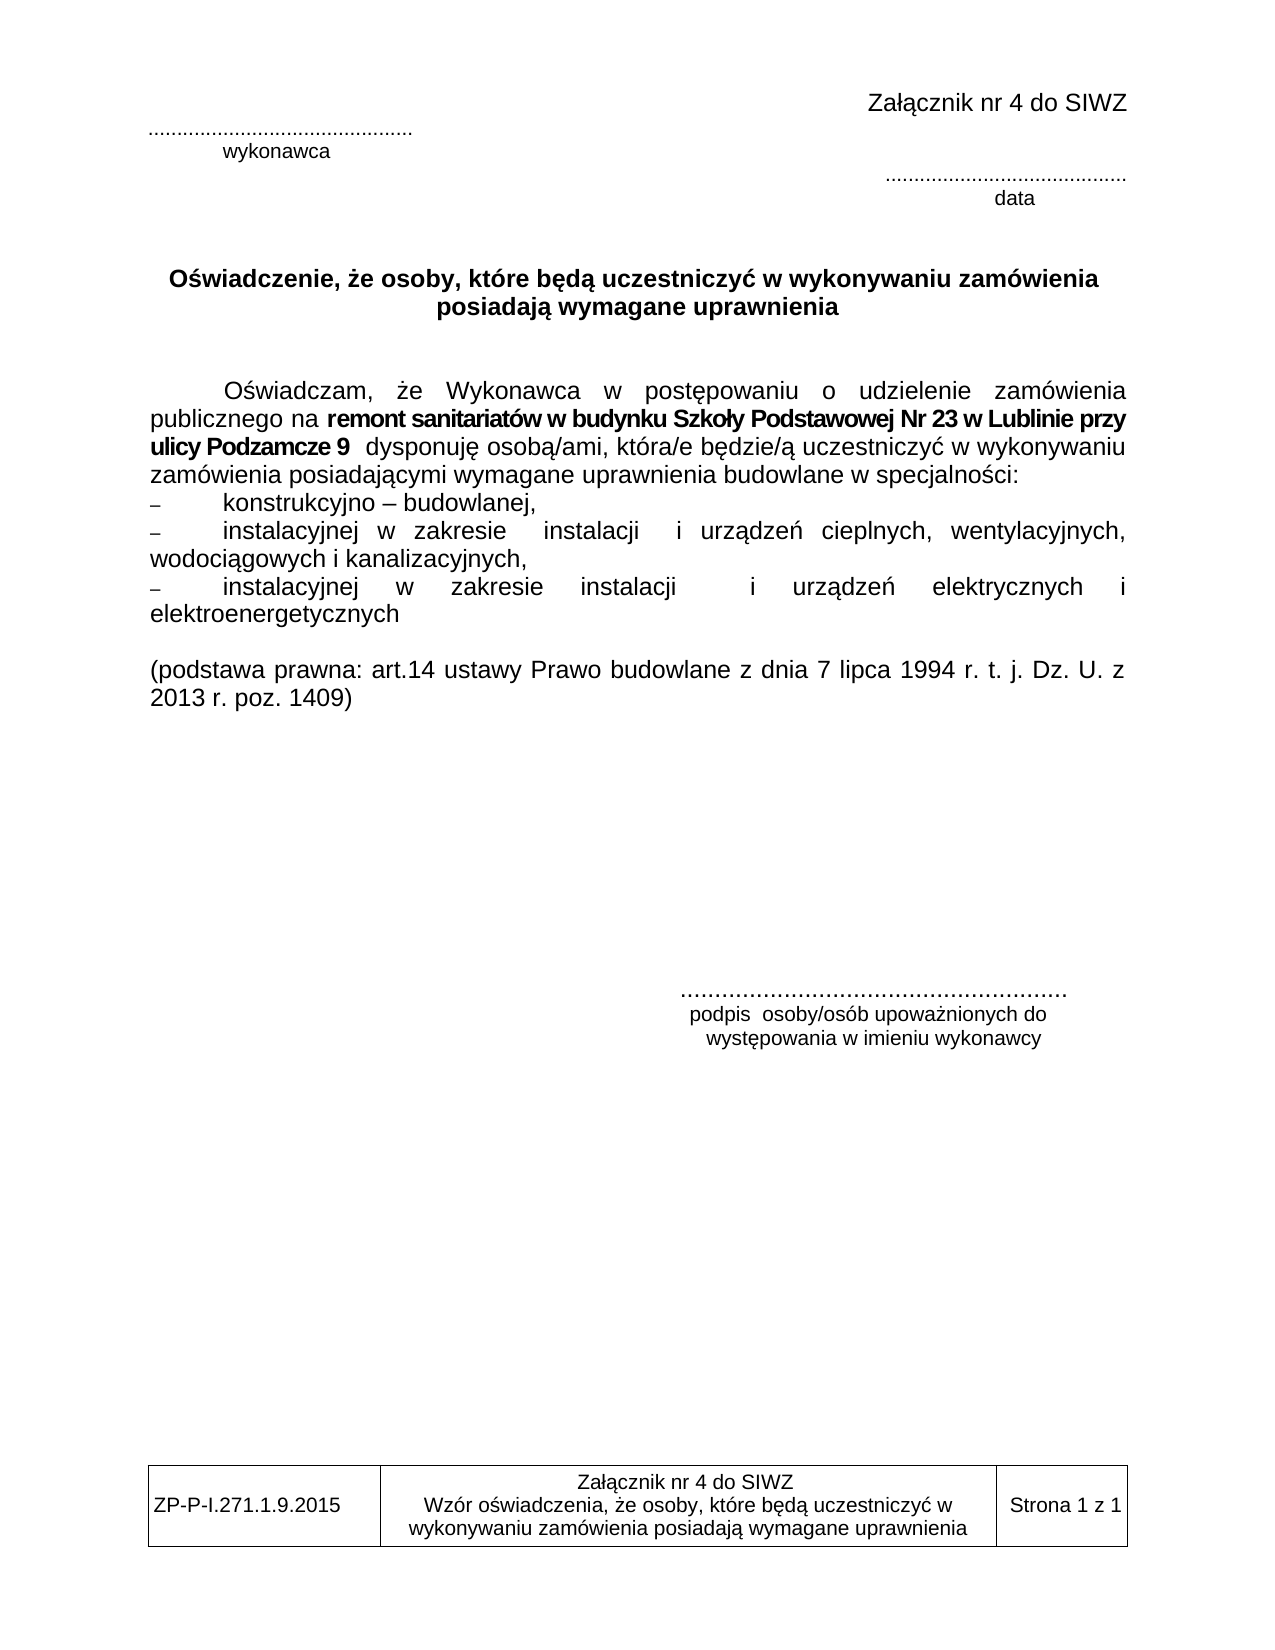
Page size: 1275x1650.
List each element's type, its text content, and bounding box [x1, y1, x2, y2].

text wykonawca [148, 140, 1127, 163]
list instalacyj [0, 863, 1127, 891]
text ........................................................ [620, 975, 1127, 1003]
text występowania w imieniu wykonawcy [620, 1026, 1127, 1049]
text .............................................. [148, 117, 1127, 140]
text .......................................... [148, 163, 1127, 186]
text Oświadczenie, że osoby, które będą uczestniczyć w wykonywaniu zamówienia [148, 265, 1127, 293]
text (podstawa prawna: art.14 ustawy Prawo budowlane z dnia 7 lipca 1994 r. t. j. Dz. U. z 2013 r. poz. 1409) [150, 656, 1127, 712]
list instalacyjnej w zakresie instalacji i urządzeń cieplnych, wentylacyjnych, wodociągowych i kanalizacyjnych, [150, 517, 1127, 572]
text podpis osoby/osób upoważnionych do [620, 1003, 1127, 1026]
list konstrukcyjno – budowlanej, [150, 489, 1127, 517]
list instalacyjnej w zakresie instalacji i urządzeń elektrycznych i elektroenergetycznych [150, 572, 1127, 628]
text posiadają wymagane uprawnienia [148, 293, 1127, 321]
text Oświadczam, że Wykonawca w postępowaniu o udzielenie zamówienia publicznego na remont sanitariatów w budynku Szkoły Podstawowej Nr 23 w Lublinie przy ulicy Podzamcze 9 dysponuję osobą/ami, która/e będzie/ą uczestniczyć w wykonywaniu zamówienia posiadającymi wymagane uprawnienia budowlane w specjalności: [150, 377, 1127, 489]
text data [148, 186, 1127, 209]
subtitle Załącznik nr 4 do SIWZ [148, 89, 1127, 117]
